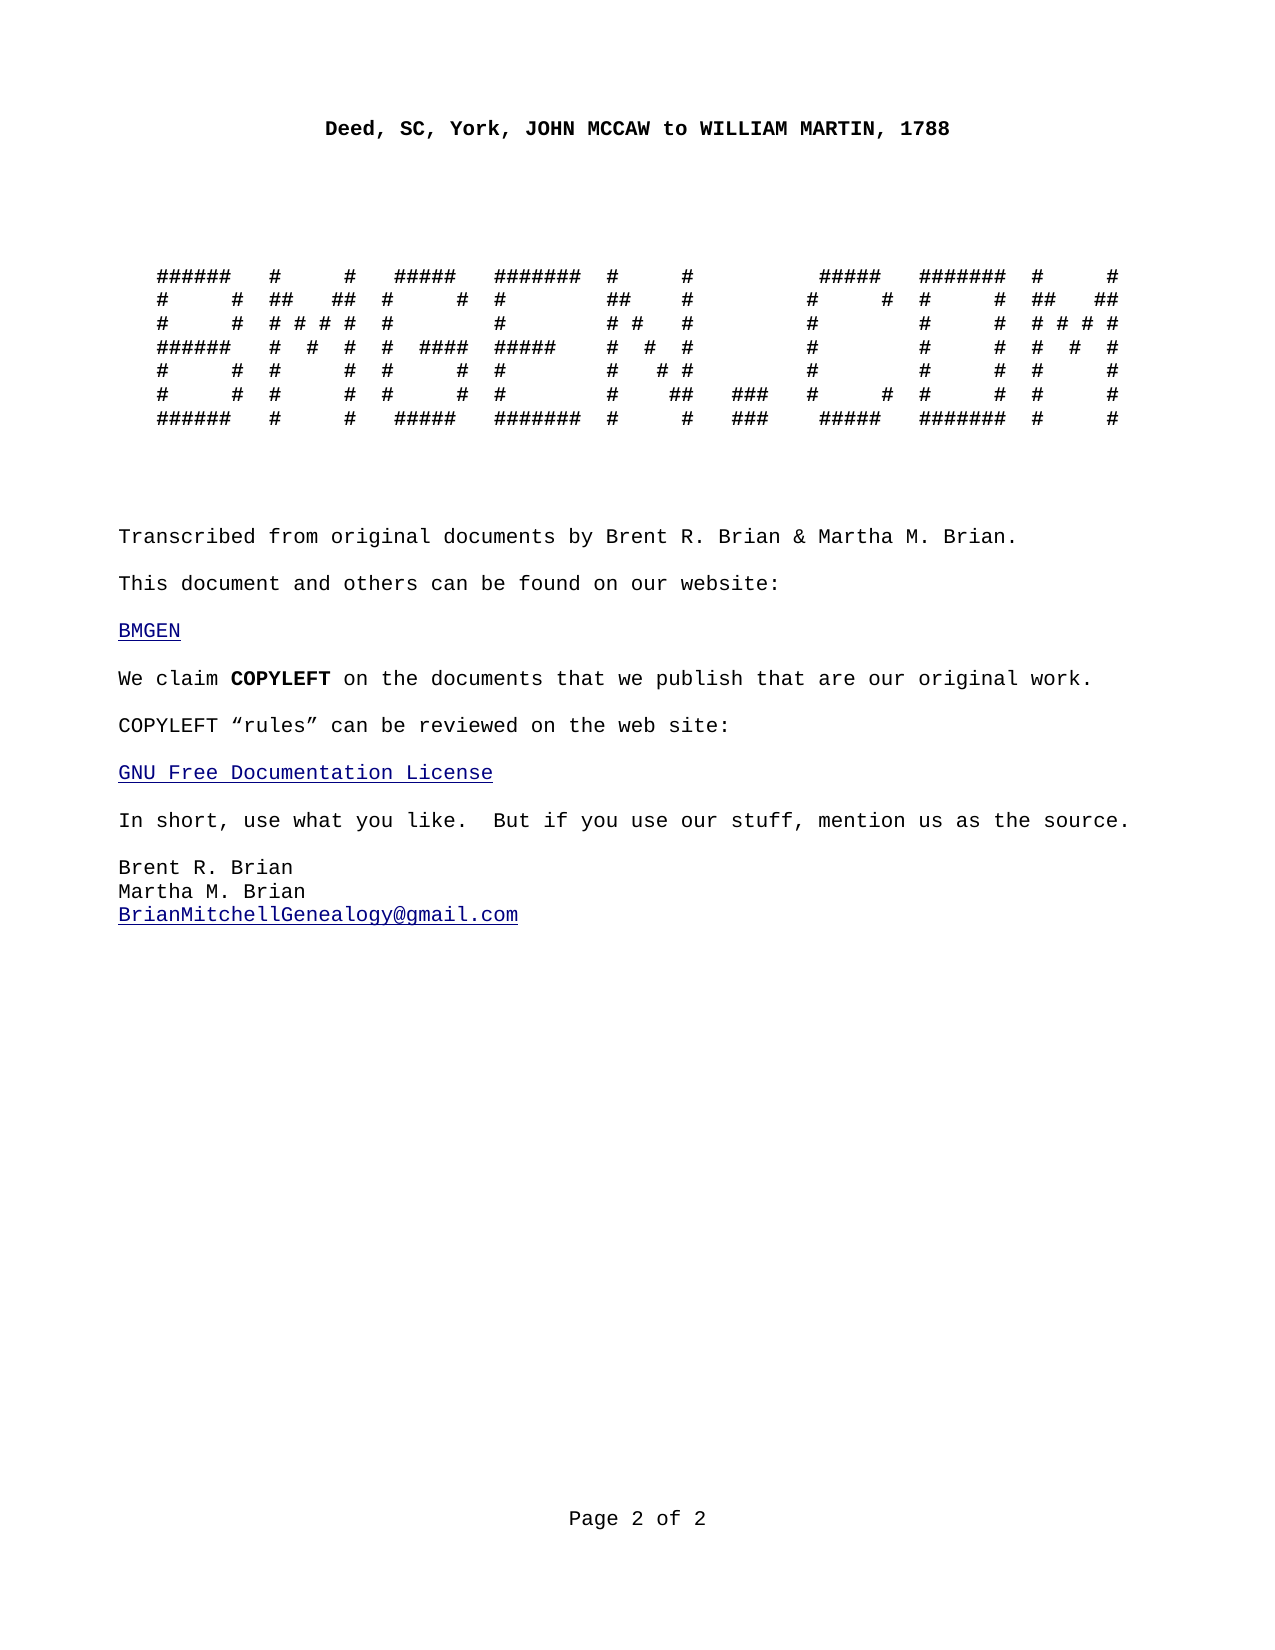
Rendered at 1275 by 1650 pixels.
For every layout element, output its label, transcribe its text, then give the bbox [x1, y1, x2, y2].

text Brent R. Brian [118, 857, 1157, 881]
text ###### # # ##### ####### # # ### ##### ####### # # [118, 408, 1157, 431]
text ###### # # ##### ####### # # ##### ####### # # [118, 266, 1157, 289]
text Transcribed from original documents by Brent R. Brian & Martha M. Brian. [118, 526, 1157, 549]
text GNU Free Documentation License [118, 762, 1157, 786]
text This document and others can be found on our website: [118, 573, 1157, 597]
text # # ## ## # # # ## # # # # # ## ## [118, 289, 1157, 313]
text # # # # # # # # # # # # # # # [118, 360, 1157, 384]
text Martha M. Brian [118, 881, 1157, 904]
text We claim COPYLEFT on the documents that we publish that are our original work. [118, 668, 1157, 691]
text In short, use what you like. But if you use our stuff, mention us as the source. [118, 810, 1157, 833]
text # # # # # # # # # # # # # # # # # # [118, 313, 1157, 337]
text BrianMitchellGenealogy@gmail.com [118, 904, 1157, 928]
text COPYLEFT “rules” can be reviewed on the web site: [118, 715, 1157, 739]
text BMGEN [118, 621, 1157, 644]
text # # # # # # # # ## ### # # # # # # [118, 384, 1157, 408]
text ###### # # # # #### ##### # # # # # # # # # [118, 337, 1157, 360]
